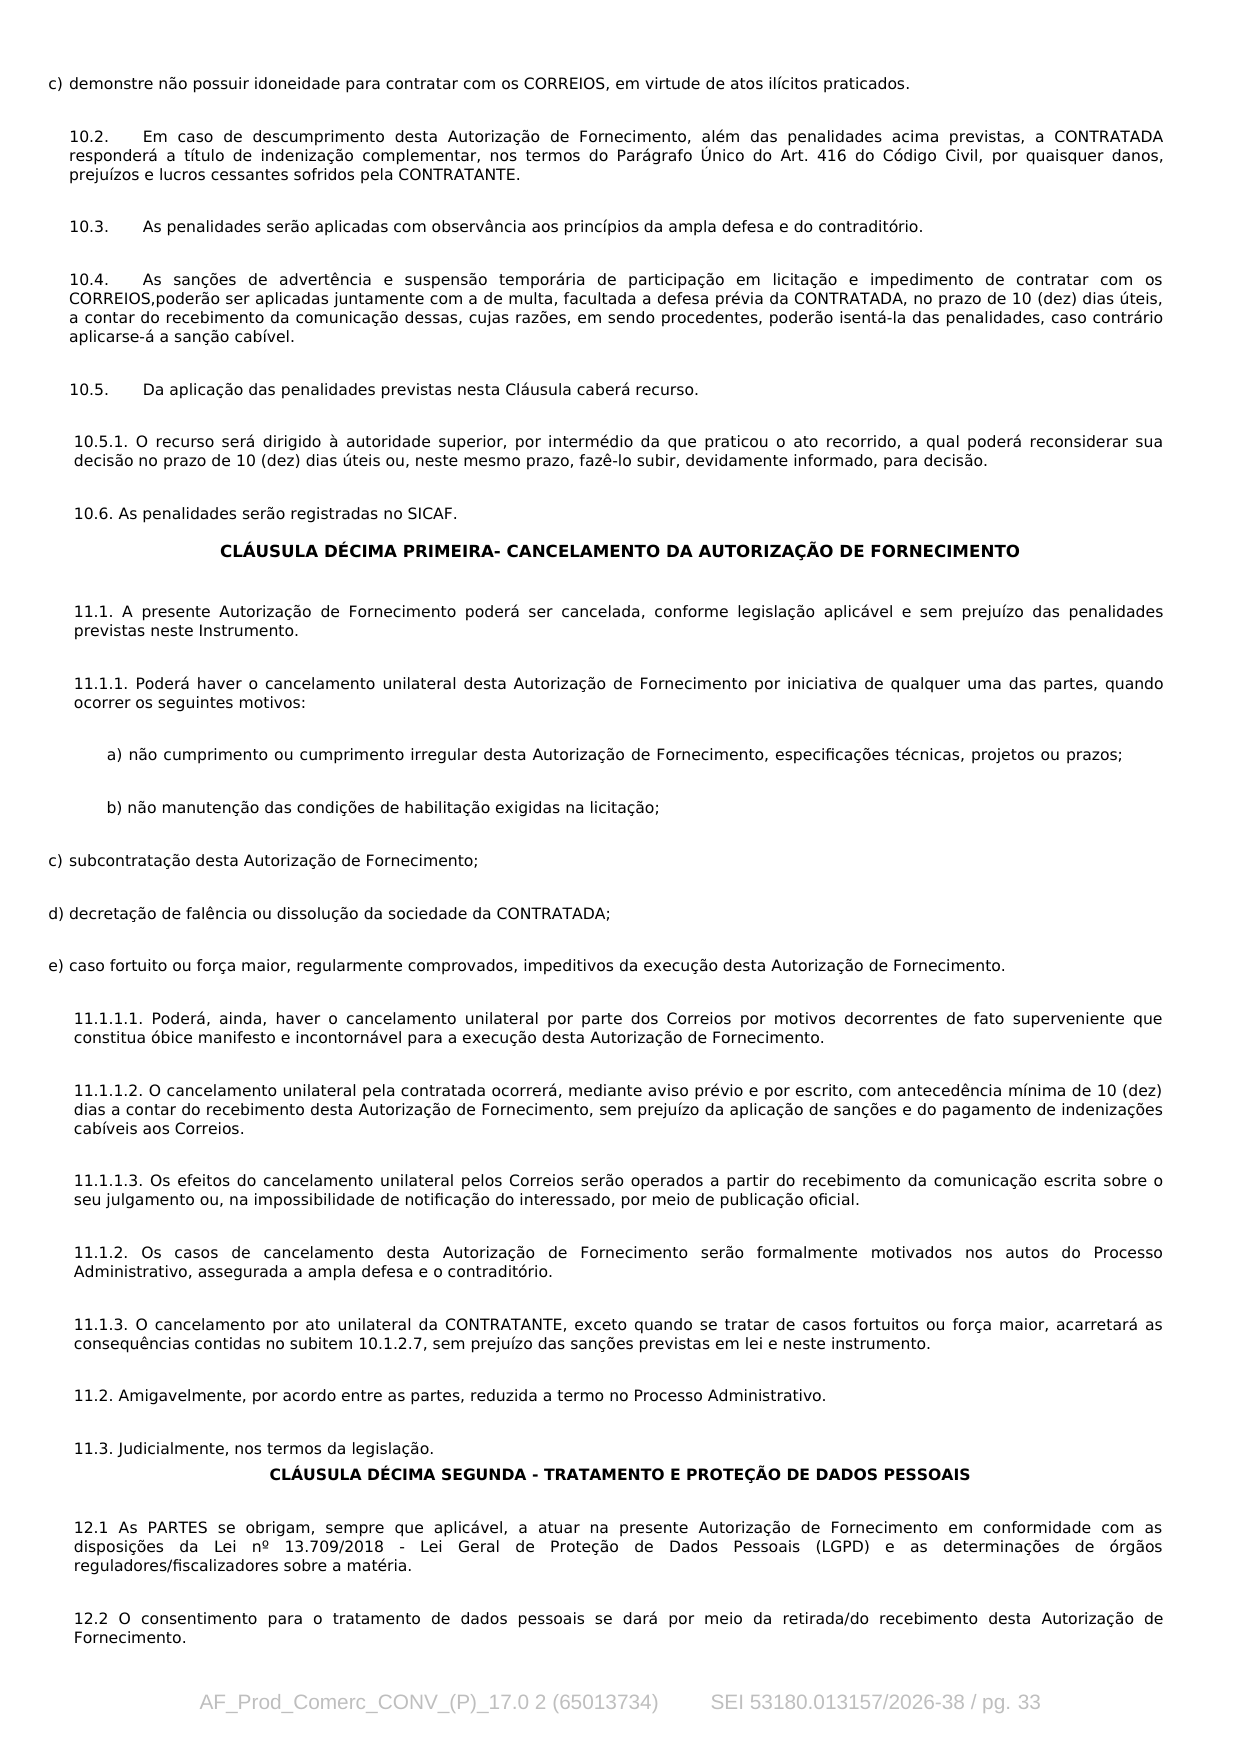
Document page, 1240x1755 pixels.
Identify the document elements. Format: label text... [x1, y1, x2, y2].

text 12.1 As PARTES se obrigam, sempre que aplicável, a atuar na presente Autorização de Fornecimento em conformidade com as disposições da Lei nº 13.709/2018 - Lei Geral de Proteção de Dados Pessoais (LGPD) e as determinações de órgãos reguladores/fiscalizadores sobre a matéria. [74, 1519, 1165, 1575]
text 11.1.1. Poderá haver o cancelamento unilateral desta Autorização de Fornecimento por iniciativa de qualquer uma das partes, quando ocorrer os seguintes motivos: [74, 674, 1165, 712]
list Da aplicação das penalidades previstas nesta Cláusula caberá recurso. [69, 381, 1165, 399]
list decretação de falência ou dissolução da sociedade da CONTRATADA; [48, 904, 1165, 923]
text 11.1.3. O cancelamento por ato unilateral da CONTRATANTE, exceto quando se tratar de casos fortuitos ou força maior, acarretará as consequências contidas no subitem 10.1.2.7, sem prejuízo das sanções previstas em lei e neste instrumento. [74, 1316, 1165, 1353]
list Em caso de descumprimento desta Autorização de Fornecimento, além das penalidades acima previstas, a CONTRATADA responderá a título de indenização complementar, nos termos do Parágrafo Único do Art. 416 do Código Civil, por quaisquer danos, prejuízos e lucros cessantes sofridos pela CONTRATANTE. [69, 128, 1165, 184]
list demonstre não possuir idoneidade para contratar com os CORREIOS, em virtude de atos ilícitos praticados. [48, 75, 1165, 93]
text 11.1.1.1. Poderá, ainda, haver o cancelamento unilateral por parte dos Correios por motivos decorrentes de fato superveniente que constitua óbice manifesto e incontornável para a execução desta Autorização de Fornecimento. [74, 1010, 1165, 1047]
text 10.5.1. O recurso será dirigido à autoridade superior, por intermédio da que praticou o ato recorrido, a qual poderá reconsiderar sua decisão no prazo de 10 (dez) dias úteis ou, neste mesmo prazo, fazê-lo subir, devidamente informado, para decisão. [74, 433, 1165, 471]
subtitle CLÁUSULA DÉCIMA PRIMEIRA- CANCELAMENTO DA AUTORIZAÇÃO DE FORNECIMENTO [70, 542, 1170, 561]
list caso fortuito ou força maior, regularmente comprovados, impeditivos da execução desta Autorização de Fornecimento. [48, 957, 1165, 976]
text 11.2. Amigavelmente, por acordo entre as partes, reduzida a termo no Processo Administrativo. [74, 1387, 1165, 1406]
list subcontratação desta Autorização de Fornecimento; [48, 852, 1165, 870]
list As penalidades serão aplicadas com observância aos princípios da ampla defesa e do contraditório. [69, 218, 1165, 237]
text 11.1.1.3. Os efeitos do cancelamento unilateral pelos Correios serão operados a partir do recebimento da comunicação escrita sobre o seu julgamento ou, na impossibilidade de notificação do interessado, por meio de publicação oficial. [74, 1172, 1165, 1209]
text a) não cumprimento ou cumprimento irregular desta Autorização de Fornecimento, especificações técnicas, projetos ou prazos; b) não manutenção das condições de habilitação exigidas na licitação; [106, 746, 1124, 817]
text 11.1. A presente Autorização de Fornecimento poderá ser cancelada, conforme legislação aplicável e sem prejuízo das penalidades previstas neste Instrumento. [74, 603, 1165, 640]
text 11.3. Judicialmente, nos termos da legislação. [74, 1440, 1165, 1458]
text 12.2 O consentimento para o tratamento de dados pessoais se dará por meio da retirada/do recebimento desta Autorização de Fornecimento. [74, 1610, 1165, 1647]
subtitle CLÁUSULA DÉCIMA SEGUNDA - TRATAMENTO E PROTEÇÃO DE DADOS PESSOAIS [69, 1466, 1170, 1484]
text 11.1.2. Os casos de cancelamento desta Autorização de Fornecimento serão formalmente motivados nos autos do Processo Administrativo, assegurada a ampla defesa e o contraditório. [74, 1244, 1165, 1281]
text 11.1.1.2. O cancelamento unilateral pela contratada ocorrerá, mediante aviso prévio e por escrito, com antecedência mínima de 10 (dez) dias a contar do recebimento desta Autorização de Fornecimento, sem prejuízo da aplicação de sanções e do pagamento de indenizações cabíveis aos Correios. [74, 1082, 1165, 1138]
list As sanções de advertência e suspensão temporária de participação em licitação e impedimento de contratar com os CORREIOS,poderão ser aplicadas juntamente com a de multa, facultada a defesa prévia da CONTRATADA, no prazo de 10 (dez) dias úteis, a contar do recebimento da comunicação dessas, cujas razões, em sendo procedentes, poderão isentá-la das penalidades, caso contrário aplicarse-á a sanção cabível. [69, 271, 1165, 346]
text 10.6. As penalidades serão registradas no SICAF. [74, 505, 1165, 523]
